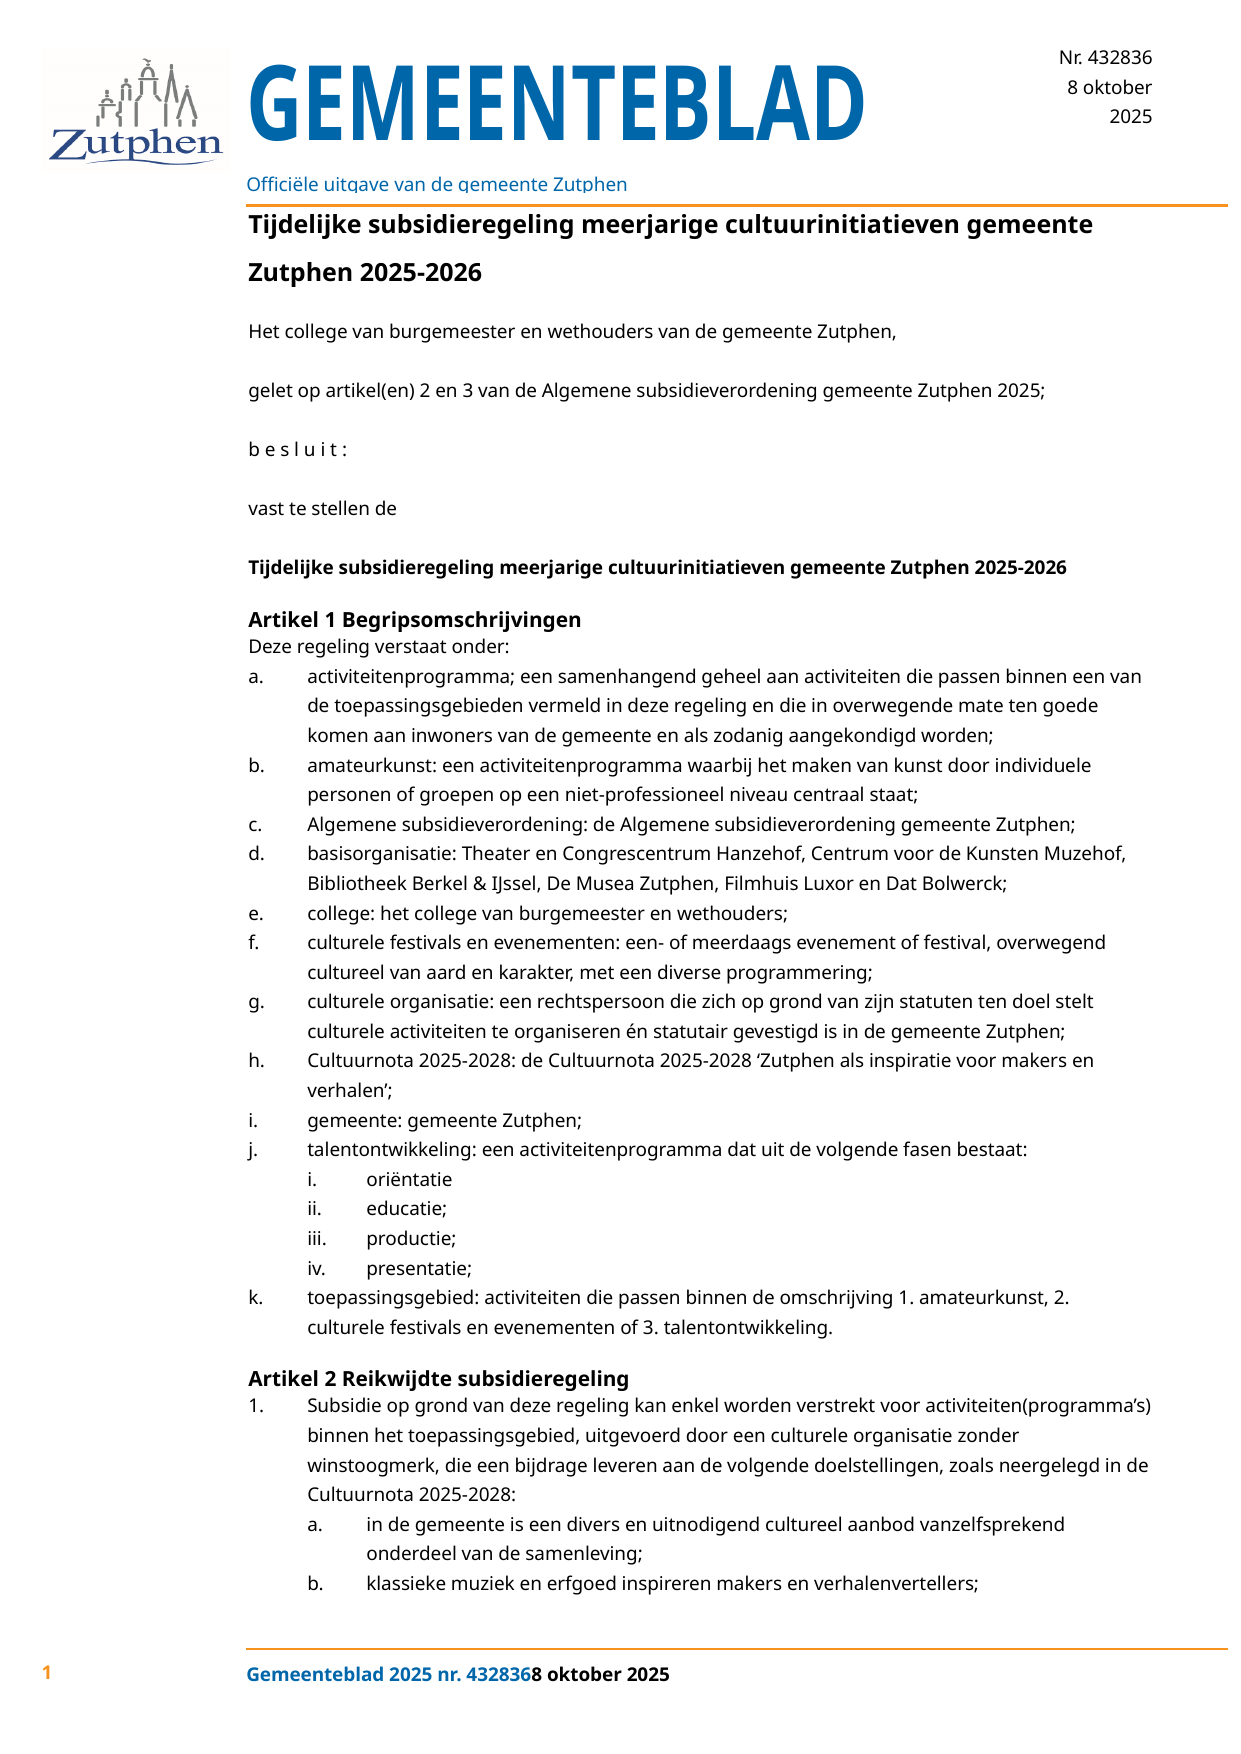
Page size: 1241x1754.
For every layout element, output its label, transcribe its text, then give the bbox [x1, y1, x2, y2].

text Tijdelijke subsidieregeling meerjarige cultuurinitiatieven gemeente Zutphen 2025-2026 [248, 207, 1152, 288]
list Algemene subsidieverordening: de Algemene subsidieverordening gemeente Zutphen; [248, 811, 1152, 837]
text Het college van burgemeester en wethouders van de gemeente Zutphen, [248, 318, 1152, 344]
list productie; [307, 1225, 1152, 1251]
list gemeente: gemeente Zutphen; [248, 1107, 1152, 1132]
list culturele organisatie: een rechtspersoon die zich op grond van zijn statuten ten doel stelt culturele activiteiten te organiseren én statutair gevestigd is in de gemeente Zutphen; [248, 988, 1152, 1044]
list in de gemeente is een divers en uitnodigend cultureel aanbod vanzelfsprekend onderdeel van de samenleving; [307, 1511, 1152, 1566]
list klassieke muziek en erfgoed inspireren makers en verhalenvertellers; [307, 1570, 1152, 1596]
picture [41, 47, 231, 172]
text Tijdelijke subsidieregeling meerjarige cultuurinitiatieven gemeente Zutphen 2025-2026 [248, 554, 1152, 580]
text Artikel 2 Reikwijdte subsidieregeling [248, 1364, 1152, 1393]
list presentatie; [307, 1255, 1152, 1280]
list educatie; [307, 1196, 1152, 1221]
list Subsidie op grond van deze regeling kan enkel worden verstrekt voor activiteiten(programma’s) binnen het toepassingsgebied, uitgevoerd door een culturele organisatie zonder winstoogmerk, die een bijdrage leveren aan de volgende doelstellingen, zoals neergelegd in de Cultuurnota 2025-2028: [248, 1393, 1152, 1507]
list culturele festivals en evenementen: een- of meerdaags evenement of festival, overwegend cultureel van aard en karakter, met een diverse programmering; [248, 929, 1152, 984]
list talentontwikkeling: een activiteitenprogramma dat uit de volgende fasen bestaat: [248, 1136, 1152, 1162]
list amateurkunst: een activiteitenprogramma waarbij het maken van kunst door individuele personen of groepen op een niet-professioneel niveau centraal staat; [248, 752, 1152, 807]
text Deze regeling verstaat onder: [248, 633, 1152, 659]
text Artikel 1 Begripsomschrijvingen [248, 605, 1152, 633]
text b e s l u i t : [248, 436, 1152, 462]
list basisorganisatie: Theater en Congrescentrum Hanzehof, Centrum voor de Kunsten Muzehof, Bibliotheek Berkel & IJssel, De Musea Zutphen, Filmhuis Luxor en Dat Bolwerck; [248, 841, 1152, 896]
text vast te stellen de [248, 495, 1152, 521]
list Cultuurnota 2025-2028: de Cultuurnota 2025-2028 ‘Zutphen als inspiratie voor makers en verhalen’; [248, 1048, 1152, 1103]
list college: het college van burgemeester en wethouders; [248, 900, 1152, 925]
list oriëntatie [307, 1166, 1152, 1192]
list activiteitenprogramma; een samenhangend geheel aan activiteiten die passen binnen een van de toepassingsgebieden vermeld in deze regeling en die in overwegende mate ten goede komen aan inwoners van de gemeente en als zodanig aangekondigd worden; [248, 663, 1152, 748]
list toepassingsgebied: activiteiten die passen binnen de omschrijving 1. amateurkunst, 2. culturele festivals en evenementen of 3. talentontwikkeling. [248, 1284, 1152, 1339]
text gelet op artikel(en) 2 en 3 van de Algemene subsidieverordening gemeente Zutphen 2025; [248, 377, 1152, 403]
